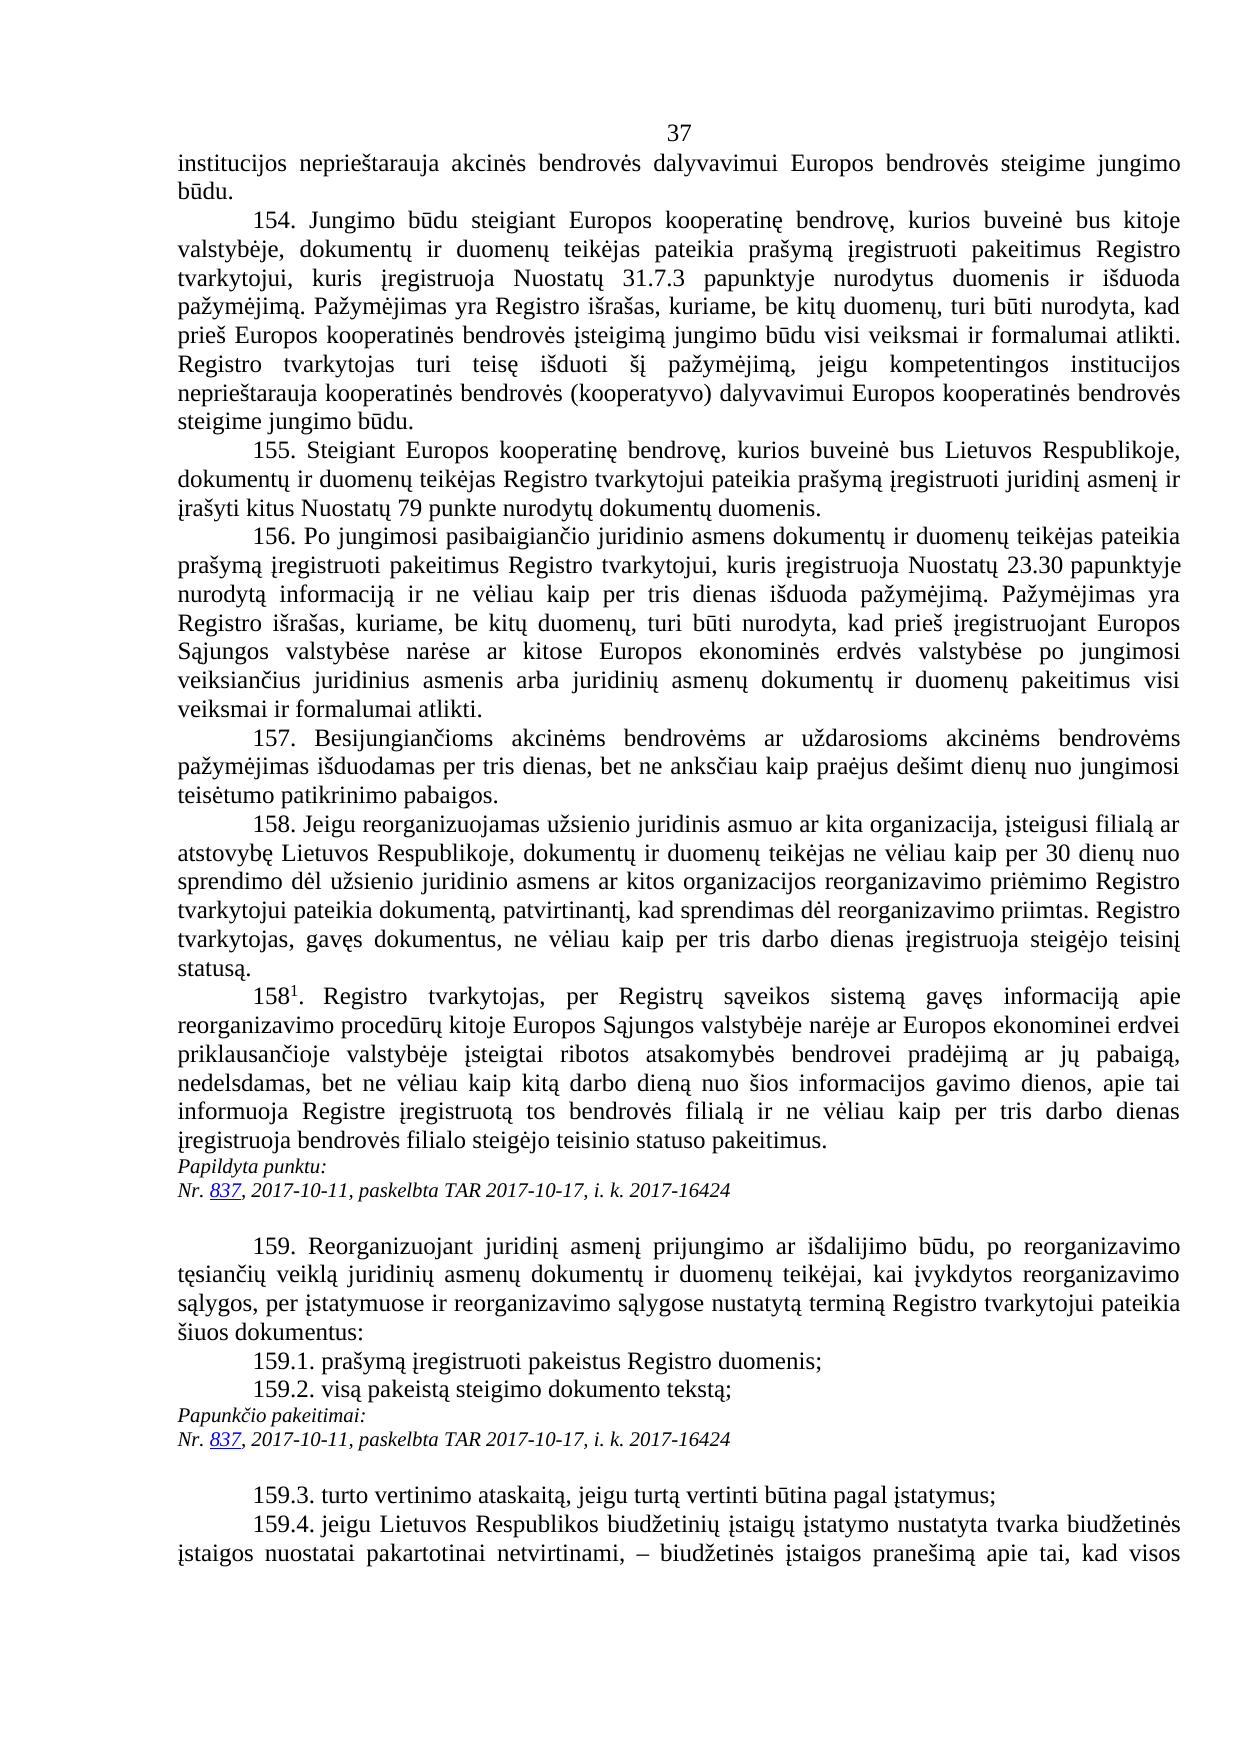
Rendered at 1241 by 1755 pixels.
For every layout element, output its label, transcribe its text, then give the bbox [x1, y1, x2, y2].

text 159.3. turto vertinimo ataskaitą, jeigu turtą vertinti būtina pagal įstatymus; [177, 1480, 1181, 1509]
text 159.2. visą pakeistą steigimo dokumento tekstą; [177, 1374, 1181, 1403]
text Papunkčio pakeitimai: [177, 1403, 1181, 1427]
text 158. Jeigu reorganizuojamas užsienio juridinis asmuo ar kita organizacija, įsteigusi filialą ar atstovybę Lietuvos Respublikoje, dokumentų ir duomenų teikėjas ne vėliau kaip per 30 dienų nuo sprendimo dėl užsienio juridinio asmens ar kitos organizacijos reorganizavimo priėmimo Registro tvarkytojui pateikia dokumentą, patvirtinantį, kad sprendimas dėl reorganizavimo priimtas. Registro tvarkytojas, gavęs dokumentus, ne vėliau kaip per tris darbo dienas įregistruoja steigėjo teisinį statusą. [177, 809, 1181, 981]
text Nr. 837, 2017-10-11, paskelbta TAR 2017-10-17, i. k. 2017-16424 [177, 1427, 1181, 1451]
text 159.4. jeigu Lietuvos Respublikos biudžetinių įstaigų įstatymo nustatyta tvarka biudžetinės įstaigos nuostatai pakartotinai netvirtinami, – biudžetinės įstaigos pranešimą apie tai, kad visos [177, 1509, 1181, 1566]
text 155. Steigiant Europos kooperatinę bendrovę, kurios buveinė bus Lietuvos Respublikoje, dokumentų ir duomenų teikėjas Registro tvarkytojui pateikia prašymą įregistruoti juridinį asmenį ir įrašyti kitus Nuostatų 79 punkte nurodytų dokumentų duomenis. [177, 435, 1181, 521]
text Nr. 837, 2017-10-11, paskelbta TAR 2017-10-17, i. k. 2017-16424 [177, 1178, 1181, 1202]
text 159. Reorganizuojant juridinį asmenį prijungimo ar išdalijimo būdu, po reorganizavimo tęsiančių veiklą juridinių asmenų dokumentų ir duomenų teikėjai, kai įvykdytos reorganizavimo sąlygos, per įstatymuose ir reorganizavimo sąlygose nustatytą terminą Registro tvarkytojui pateikia šiuos dokumentus: [177, 1231, 1181, 1346]
text 1581. Registro tvarkytojas, per Registrų sąveikos sistemą gavęs informaciją apie reorganizavimo procedūrų kitoje Europos Sąjungos valstybėje narėje ar Europos ekonominei erdvei priklausančioje valstybėje įsteigtai ribotos atsakomybės bendrovei pradėjimą ar jų pabaigą, nedelsdamas, bet ne vėliau kaip kitą darbo dieną nuo šios informacijos gavimo dienos, apie tai informuoja Registre įregistruotą tos bendrovės filialą ir ne vėliau kaip per tris darbo dienas įregistruoja bendrovės filialo steigėjo teisinio statuso pakeitimus. [177, 981, 1181, 1154]
text Papildyta punktu: [177, 1154, 1181, 1178]
text institucijos neprieštarauja akcinės bendrovės dalyvavimui Europos bendrovės steigime jungimo būdu. [177, 148, 1181, 205]
text 154. Jungimo būdu steigiant Europos kooperatinę bendrovę, kurios buveinė bus kitoje valstybėje, dokumentų ir duomenų teikėjas pateikia prašymą įregistruoti pakeitimus Registro tvarkytojui, kuris įregistruoja Nuostatų 31.7.3 papunktyje nurodytus duomenis ir išduoda pažymėjimą. Pažymėjimas yra Registro išrašas, kuriame, be kitų duomenų, turi būti nurodyta, kad prieš Europos kooperatinės bendrovės įsteigimą jungimo būdu visi veiksmai ir formalumai atlikti. Registro tvarkytojas turi teisę išduoti šį pažymėjimą, jeigu kompetentingos institucijos neprieštarauja kooperatinės bendrovės (kooperatyvo) dalyvavimui Europos kooperatinės bendrovės steigime jungimo būdu. [177, 205, 1181, 435]
text 159.1. prašymą įregistruoti pakeistus Registro duomenis; [177, 1346, 1181, 1374]
text 157. Besijungiančioms akcinėms bendrovėms ar uždarosioms akcinėms bendrovėms pažymėjimas išduodamas per tris dienas, bet ne anksčiau kaip praėjus dešimt dienų nuo jungimosi teisėtumo patikrinimo pabaigos. [177, 723, 1181, 809]
text 156. Po jungimosi pasibaigiančio juridinio asmens dokumentų ir duomenų teikėjas pateikia prašymą įregistruoti pakeitimus Registro tvarkytojui, kuris įregistruoja Nuostatų 23.30 papunktyje nurodytą informaciją ir ne vėliau kaip per tris dienas išduoda pažymėjimą. Pažymėjimas yra Registro išrašas, kuriame, be kitų duomenų, turi būti nurodyta, kad prieš įregistruojant Europos Sąjungos valstybėse narėse ar kitose Europos ekonominės erdvės valstybėse po jungimosi veiksiančius juridinius asmenis arba juridinių asmenų dokumentų ir duomenų pakeitimus visi veiksmai ir formalumai atlikti. [177, 521, 1181, 723]
